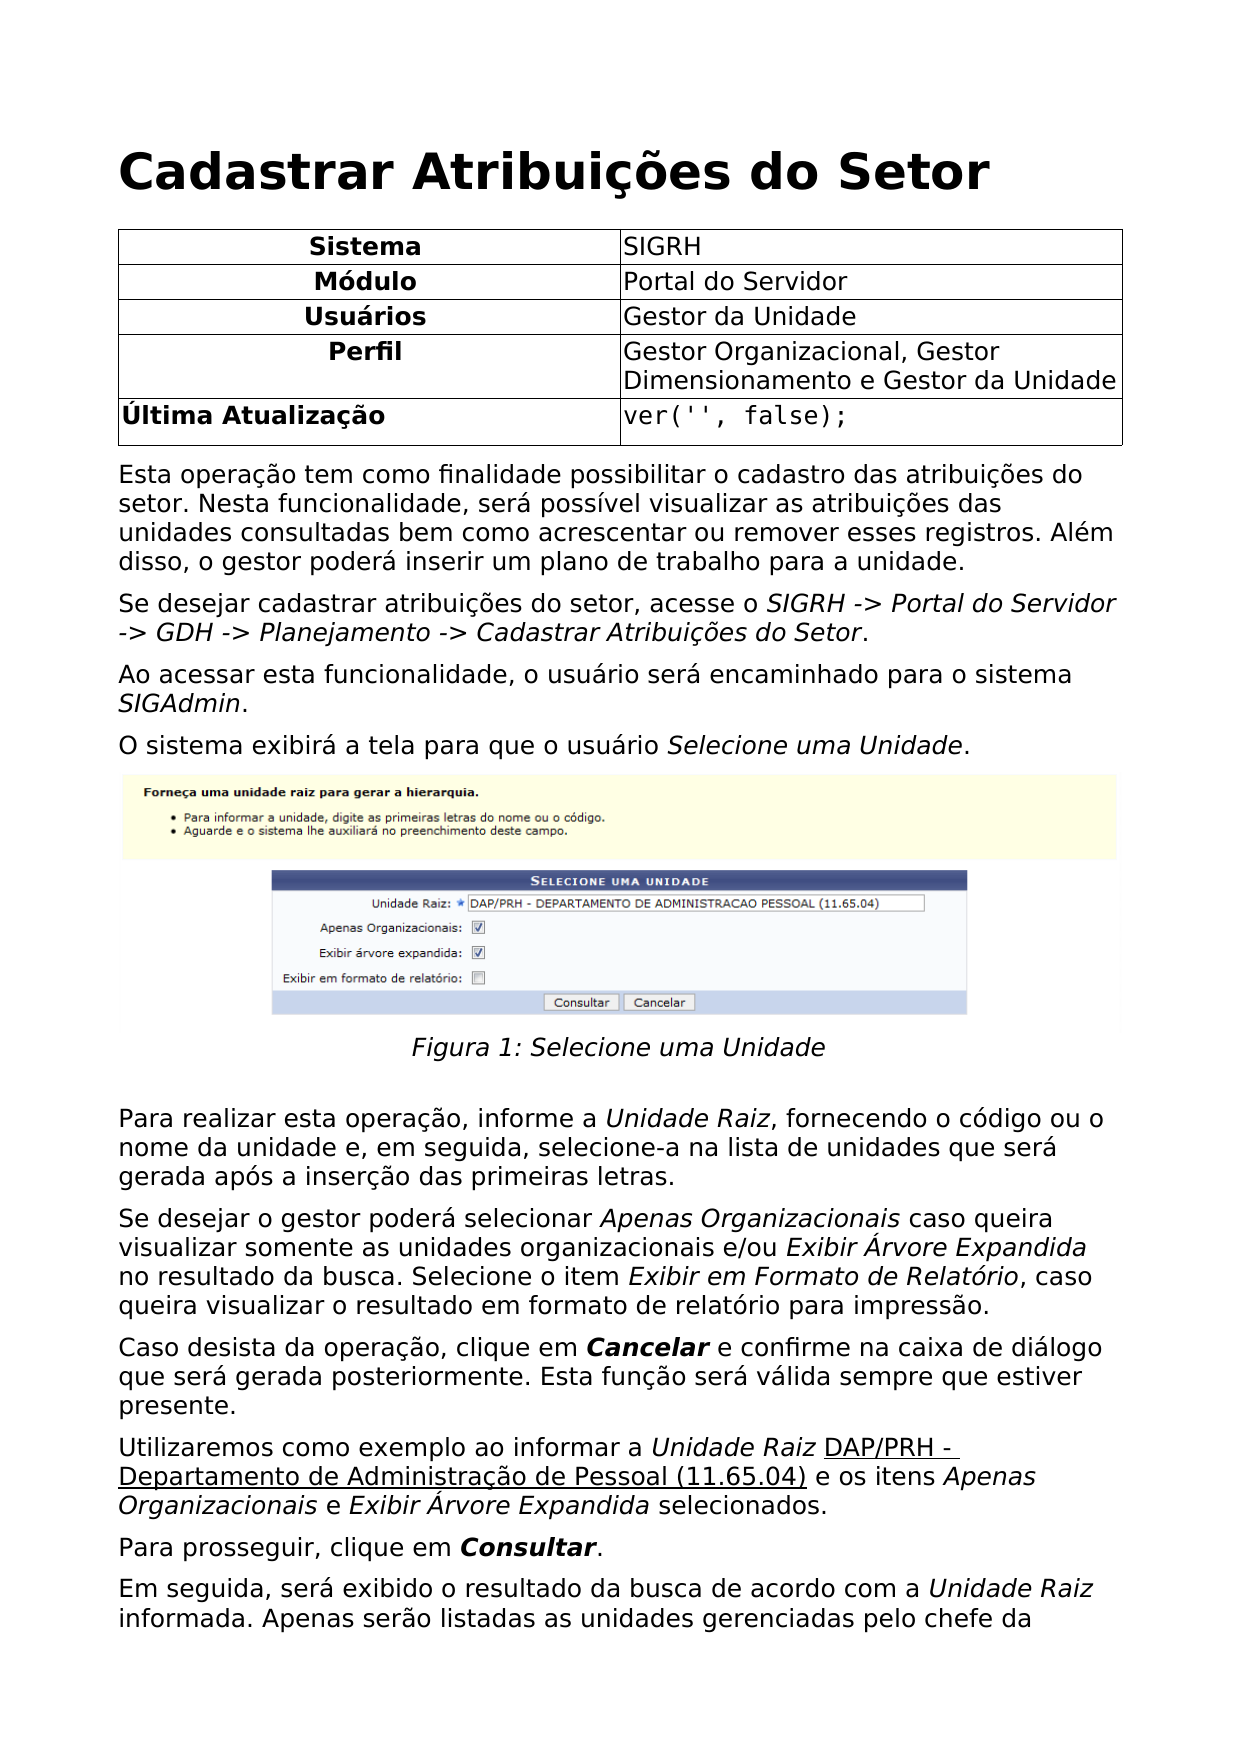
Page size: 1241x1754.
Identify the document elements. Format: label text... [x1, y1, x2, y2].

text O sistema exibirá a tela para que o usuário Selecione uma Unidade. [118, 731, 1122, 760]
text Caso desista da operação, clique em Cancelar e confirme na caixa de diálogo que será gerada posteriormente. Esta função será válida sempre que estiver presente. [118, 1333, 1122, 1421]
text Para realizar esta operação, informe a Unidade Raiz, fornecendo o código ou o nome da unidade e, em seguida, selecione-a na lista de unidades que será gerada após a inserção das primeiras letras. [118, 1104, 1122, 1191]
table_cell Perfil [119, 335, 620, 398]
table_cell Usuários [119, 300, 620, 334]
table_cell Gestor Organizacional, Gestor Dimensionamento e Gestor da Unidade [621, 335, 1122, 398]
text Figura 1: Selecione uma Unidade [118, 1033, 1122, 1062]
table_cell Última Atualização [119, 399, 620, 445]
text Utilizaremos como exemplo ao informar a Unidade Raiz DAP/PRH - Departamento de Administração de Pessoal (11.65.04) e os itens Apenas Organizacionais e Exibir Árvore Expandida selecionados. [118, 1433, 1122, 1521]
table_cell Gestor da Unidade [621, 300, 1122, 334]
table_cell Portal do Servidor [621, 265, 1122, 299]
table_cell Módulo [119, 265, 620, 299]
text Esta operação tem como finalidade possibilitar o cadastro das atribuições do setor. Nesta funcionalidade, será possível visualizar as atribuições das unidades consultadas bem como acrescentar ou remover esses registros. Além disso, o gestor poderá inserir um plano de trabalho para a unidade. [118, 460, 1122, 577]
text Se desejar o gestor poderá selecionar Apenas Organizacionais caso queira visualizar somente as unidades organizacionais e/ou Exibir Árvore Expandida no resultado da busca. Selecione o item Exibir em Formato de Relatório, caso queira visualizar o resultado em formato de relatório para impressão. [118, 1204, 1122, 1321]
table_cell ver('', false); [621, 399, 1122, 445]
text Para prosseguir, clique em Consultar. [118, 1533, 1122, 1562]
subtitle Cadastrar Atribuições do Setor [118, 143, 1122, 201]
text Ao acessar esta funcionalidade, o usuário será encaminhado para o sistema SIGAdmin. [118, 660, 1122, 718]
text Se desejar cadastrar atribuições do setor, acesse o SIGRH -> Portal do Servidor -> GDH -> Planejamento -> Cadastrar Atribuições do Setor. [118, 589, 1122, 647]
text Em seguida, será exibido o resultado da busca de acordo com a Unidade Raiz informada. Apenas serão listadas as unidades gerenciadas pelo chefe da [118, 1575, 1122, 1633]
picture [118, 772, 1123, 1033]
table_header SIGRH [621, 230, 1122, 264]
table_header Sistema [119, 230, 620, 264]
